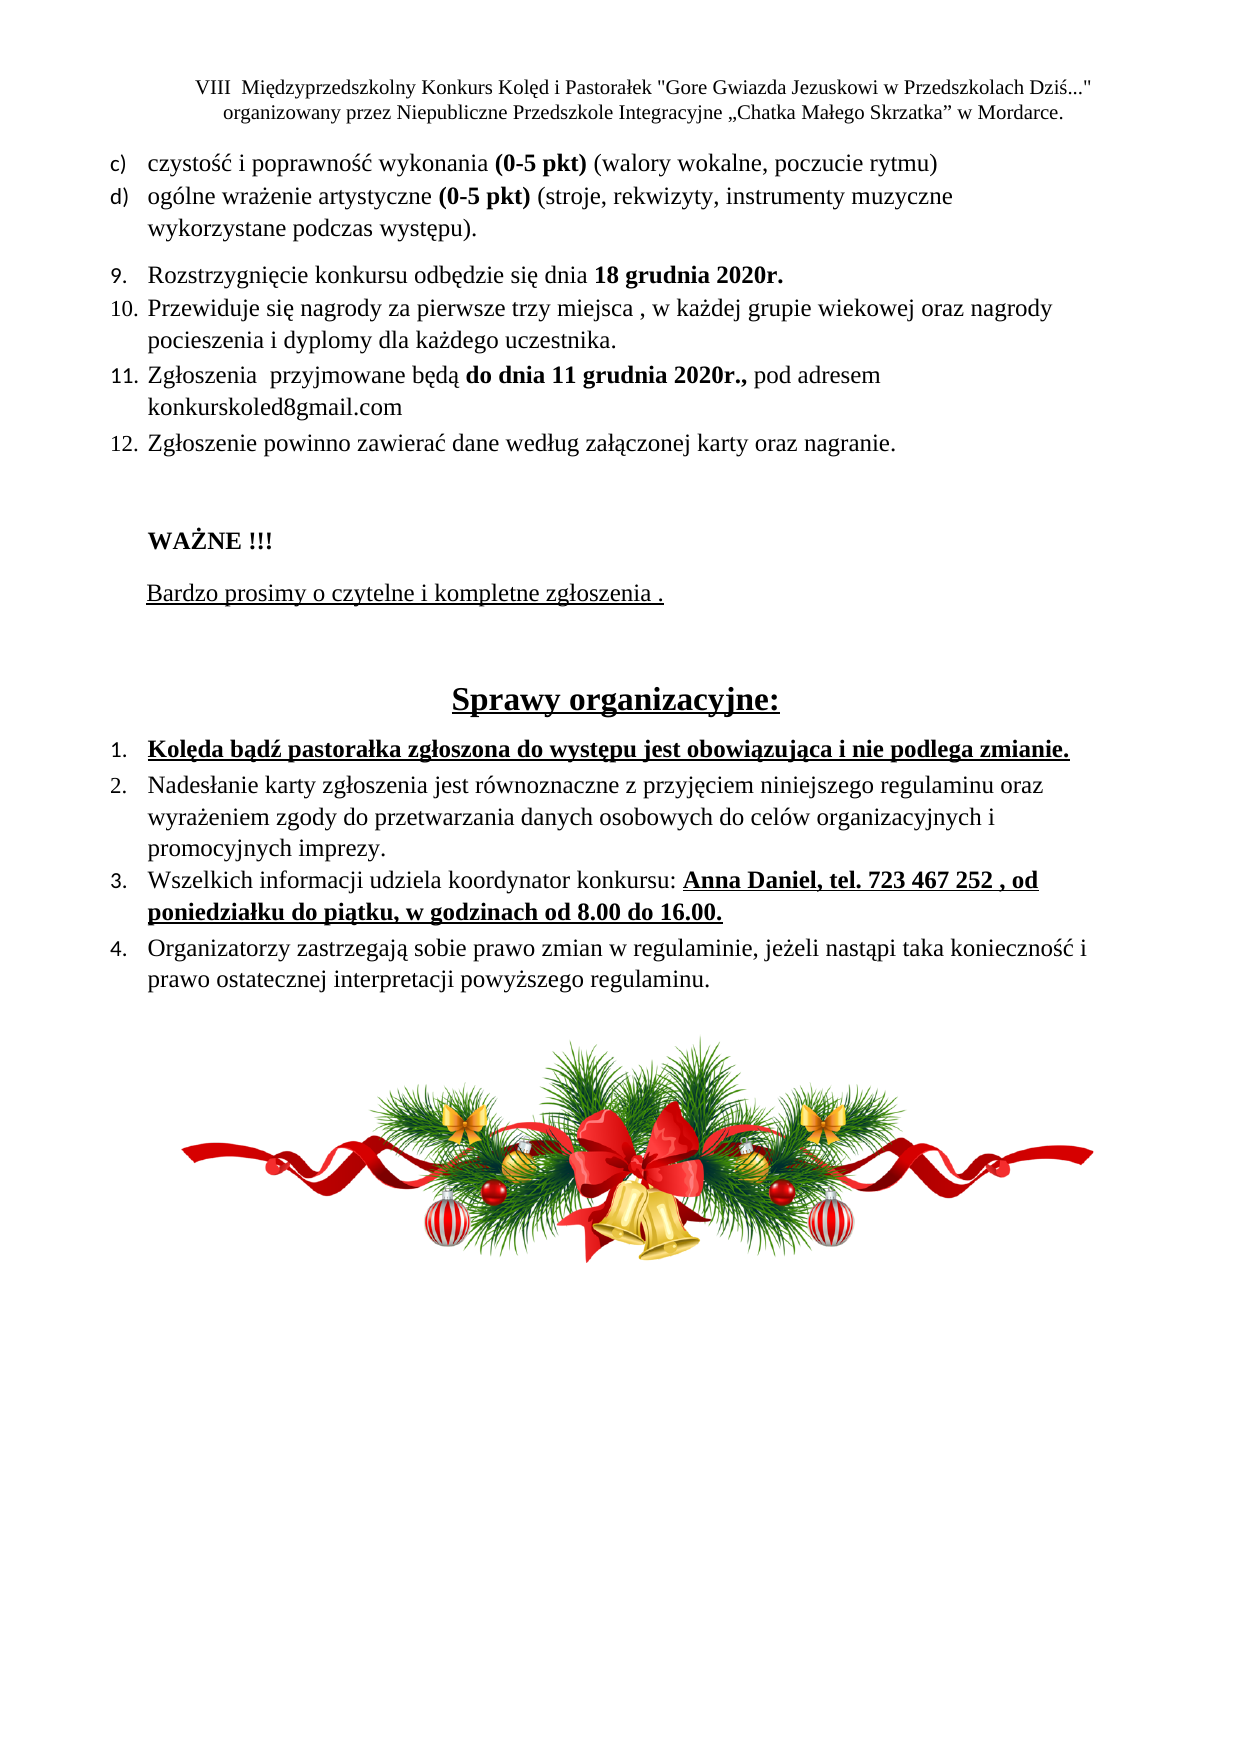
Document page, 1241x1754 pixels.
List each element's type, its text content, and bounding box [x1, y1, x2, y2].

list Nadesłanie karty zgłoszenia jest równoznaczne z przyjęciem niniejszego regulaminu oraz wyrażeniem zgody do przetwarzania danych osobowych do celów organizacyjnych i promocyjnych imprezy. [110, 770, 1095, 862]
text Bardzo prosimy o czytelne i kompletne zgłoszenia . [146, 578, 1139, 607]
list Kolęda bądź pastorałka zgłoszona do występu jest obowiązująca i nie podlega zmianie. [110, 734, 1095, 763]
list Przewiduje się nagrody za pierwsze trzy miejsca , w każdej grupie wiekowej oraz nagrody pocieszenia i dyplomy dla każdego uczestnika. [110, 293, 1095, 353]
text Sprawy organizacyjne: [147, 679, 1092, 717]
list Zgłoszenia przyjmowane będą do dnia 11 grudnia 2020r., pod adresem konkurskoled8gmail.com [110, 360, 1095, 421]
list Zgłoszenie powinno zawierać dane według załączonej karty oraz nagranie. [110, 428, 1095, 456]
text WAŻNE !!! [147, 526, 1127, 555]
list czystość i poprawność wykonania (0-5 pkt) (walory wokalne, poczucie rytmu) [110, 148, 1095, 178]
list Rozstrzygnięcie konkursu odbędzie się dnia 18 grudnia 2020r. [110, 260, 1095, 289]
picture [181, 1034, 1094, 1267]
list Organizatorzy zastrzegają sobie prawo zmian w regulaminie, jeżeli nastąpi taka konieczność i prawo ostatecznej interpretacji powyższego regulaminu. [110, 933, 1095, 1056]
list Wszelkich informacji udziela koordynator konkursu: Anna Daniel, tel. 723 467 252 , od poniedziałku do piątku, w godzinach od 8.00 do 16.00. [110, 865, 1095, 926]
list ogólne wrażenie artystyczne (0-5 pkt) (stroje, rekwizyty, instrumenty muzyczne wykorzystane podczas występu). [110, 181, 1095, 242]
